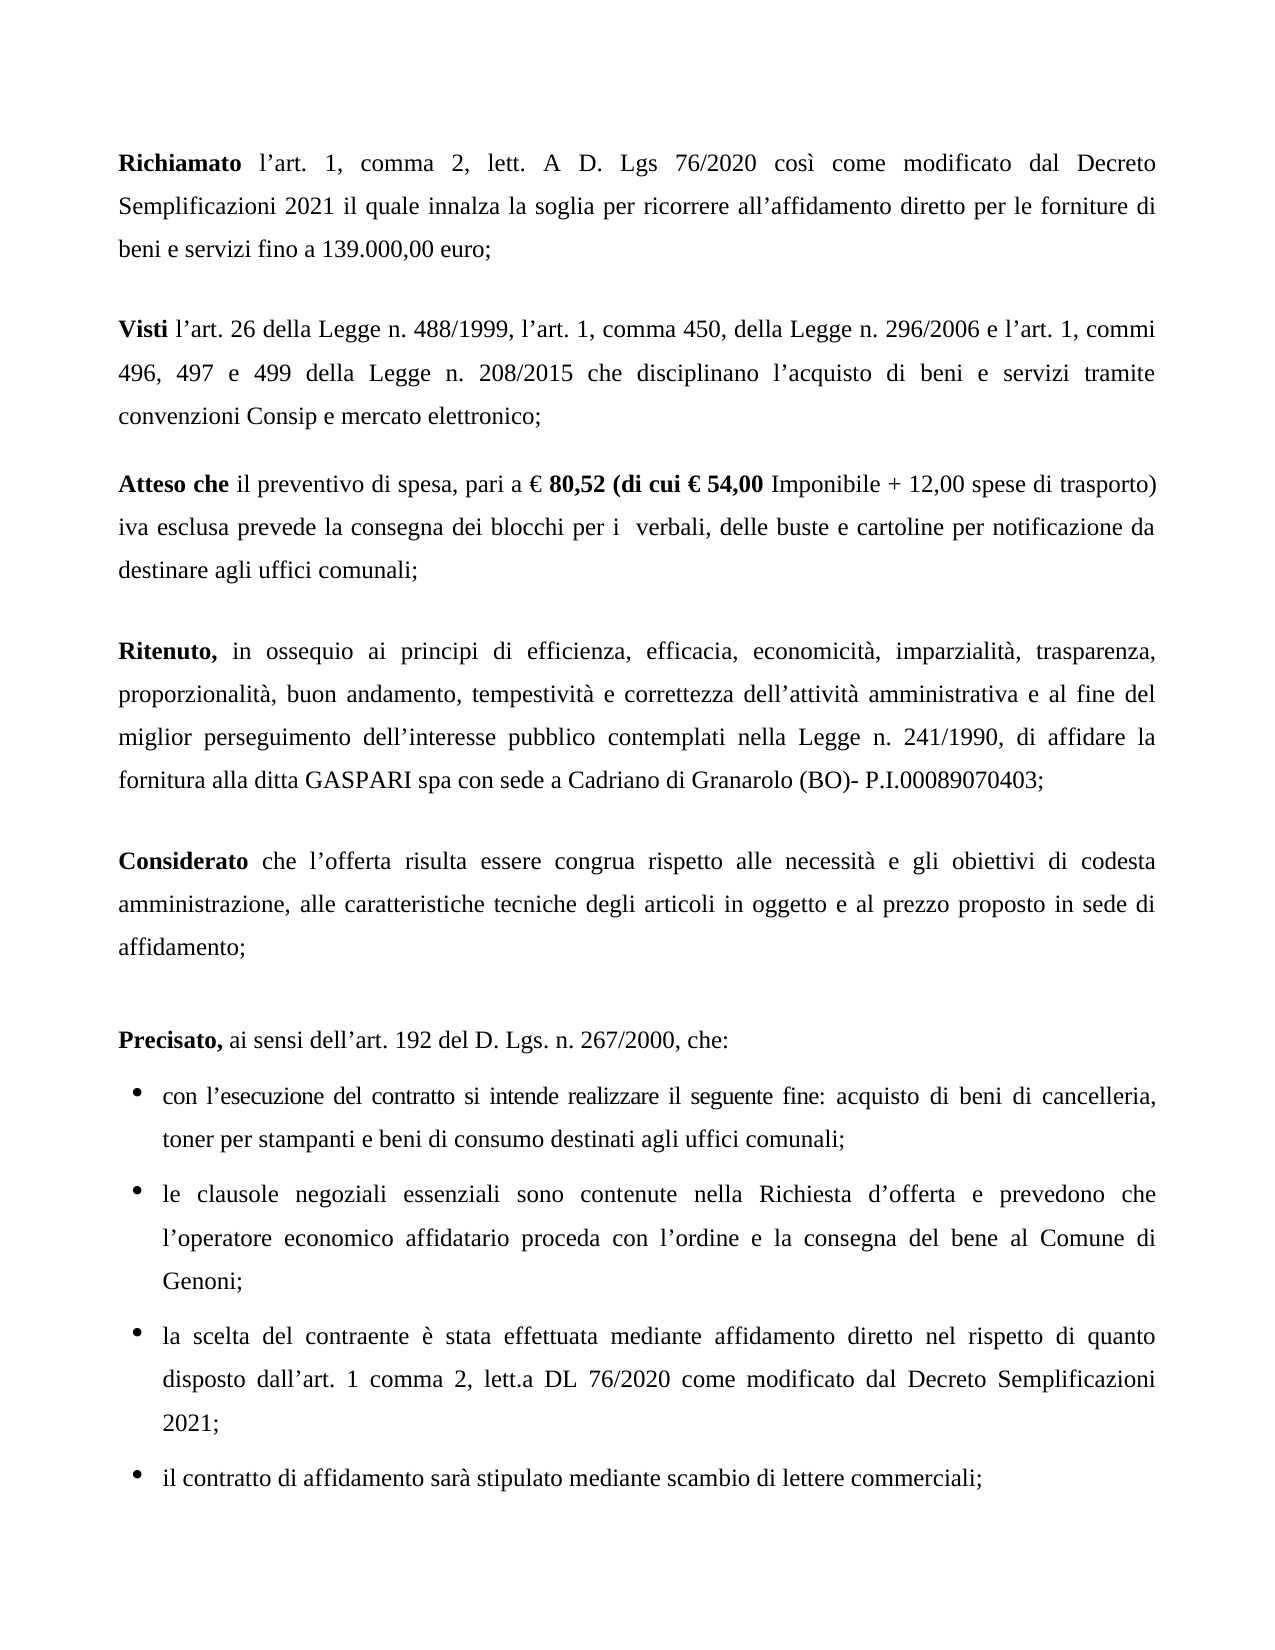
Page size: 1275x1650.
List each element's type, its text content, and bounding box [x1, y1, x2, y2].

text Ritenuto, in ossequio ai principi di efficienza, efficacia, economicità, imparzialità, trasparenza, proporzionalità, buon andamento, tempestività e correttezza dell’attività amministrativa e al fine del miglior perseguimento dell’interesse pubblico contemplati nella Legge n. 241/1990, di affidare la fornitura alla ditta GASPARI spa con sede a Cadriano di Granarolo (BO)- P.I.00089070403; [118, 636, 1157, 794]
list la scelta del contraente è stata effettuata mediante affidamento diretto nel rispetto di quanto disposto dall’art. 1 comma 2, lett.a DL 76/2020 come modificato dal Decreto Semplificazioni 2021; [133, 1321, 1157, 1436]
text Precisato, ai sensi dell’art. 192 del D. Lgs. n. 267/2000, che: [118, 1025, 1157, 1054]
text Richiamato l’art. 1, comma 2, lett. A D. Lgs 76/2020 così come modificato dal Decreto Semplificazioni 2021 il quale innalza la soglia per ricorrere all’affidamento diretto per le forniture di beni e servizi fino a 139.000,00 euro; [118, 148, 1157, 263]
list con l’esecuzione del contratto si intende realizzare il seguente fine: acquisto di beni di cancelleria, toner per stampanti e beni di consumo destinati agli uffici comunali; [133, 1081, 1157, 1153]
text Considerato che l’offerta risulta essere congrua rispetto alle necessità e gli obiettivi di codesta amministrazione, alle caratteristiche tecniche degli articoli in oggetto e al prezzo proposto in sede di affidamento; [118, 846, 1157, 961]
list il contratto di affidamento sarà stipulato mediante scambio di lettere commerciali; [133, 1463, 1157, 1492]
text Visti l’art. 26 della Legge n. 488/1999, l’art. 1, comma 450, della Legge n. 296/2006 e l’art. 1, commi 496, 497 e 499 della Legge n. 208/2015 che disciplinano l’acquisto di beni e servizi tramite convenzioni Consip e mercato elettronico; [118, 314, 1157, 429]
list le clausole negoziali essenziali sono contenute nella Richiesta d’offerta e prevedono che l’operatore economico affidatario proceda con l’ordine e la consegna del bene al Comune di Genoni; [133, 1179, 1157, 1294]
text Atteso che il preventivo di spesa, pari a € 80,52 (di cui € 54,00 Imponibile + 12,00 spese di trasporto) iva esclusa prevede la consegna dei blocchi per i verbali, delle buste e cartoline per notificazione da destinare agli uffici comunali; [118, 469, 1157, 584]
